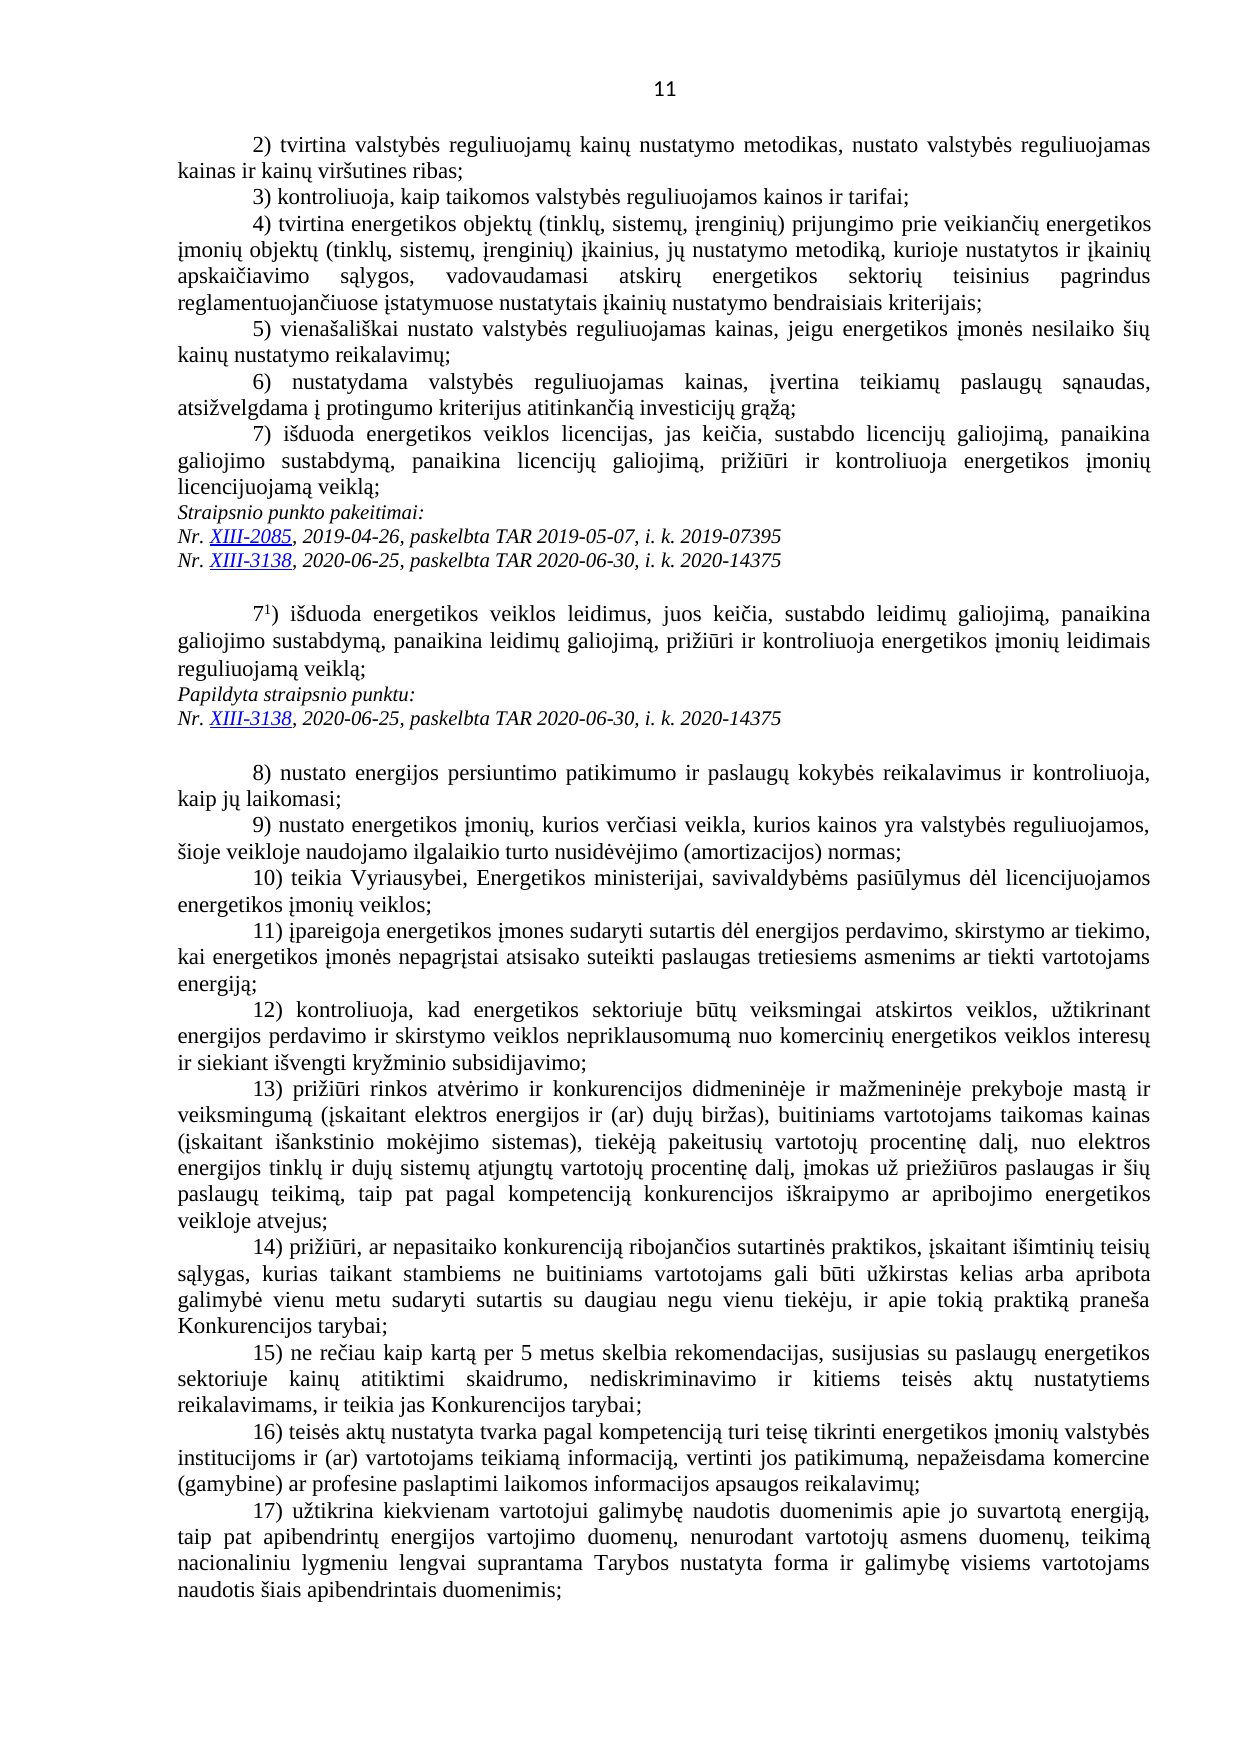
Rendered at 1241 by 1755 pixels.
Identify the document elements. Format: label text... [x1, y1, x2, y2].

text 10) teikia Vyriausybei, Energetikos ministerijai, savivaldybėms pasiūlymus dėl licencijuojamos energetikos įmonių veiklos; [177, 864, 1152, 917]
text Papildyta straipsnio punktu: [177, 682, 1152, 706]
text 16) teisės aktų nustatyta tvarka pagal kompetenciją turi teisę tikrinti energetikos įmonių valstybės institucijoms ir (ar) vartotojams teikiamą informaciją, vertinti jos patikimumą, nepažeisdama komercine (gamybine) ar profesine paslaptimi laikomos informacijos apsaugos reikalavimų; [177, 1418, 1152, 1497]
text 11) įpareigoja energetikos įmones sudaryti sutartis dėl energijos perdavimo, skirstymo ar tiekimo, kai energetikos įmonės nepagrįstai atsisako suteikti paslaugas tretiesiems asmenims ar tiekti vartotojams energiją; [177, 917, 1152, 996]
text 3) kontroliuoja, kaip taikomos valstybės reguliuojamos kainos ir tarifai; [177, 183, 1152, 210]
text Nr. XIII-3138, 2020-06-25, paskelbta TAR 2020-06-30, i. k. 2020-14375 [177, 706, 1152, 730]
text 2) tvirtina valstybės reguliuojamų kainų nustatymo metodikas, nustato valstybės reguliuojamas kainas ir kainų viršutines ribas; [177, 131, 1152, 183]
text Nr. XIII-3138, 2020-06-25, paskelbta TAR 2020-06-30, i. k. 2020-14375 [177, 548, 1152, 572]
text 15) ne rečiau kaip kartą per 5 metus skelbia rekomendacijas, susijusias su paslaugų energetikos sektoriuje kainų atitiktimi skaidrumo, nediskriminavimo ir kitiems teisės aktų nustatytiems reikalavimams, ir teikia jas Konkurencijos tarybai; [177, 1339, 1152, 1418]
text 9) nustato energetikos įmonių, kurios verčiasi veikla, kurios kainos yra valstybės reguliuojamos, šioje veikloje naudojamo ilgalaikio turto nusidėvėjimo (amortizacijos) normas; [177, 812, 1152, 864]
text Nr. XIII-2085, 2019-04-26, paskelbta TAR 2019-05-07, i. k. 2019-07395 [177, 524, 1152, 548]
text 6) nustatydama valstybės reguliuojamas kainas, įvertina teikiamų paslaugų sąnaudas, atsižvelgdama į protingumo kriterijus atitinkančią investicijų grąžą; [177, 368, 1152, 421]
text 7) išduoda energetikos veiklos licencijas, jas keičia, sustabdo licencijų galiojimą, panaikina galiojimo sustabdymą, panaikina licencijų galiojimą, prižiūri ir kontroliuoja energetikos įmonių licencijuojamą veiklą; [177, 421, 1152, 499]
text 4) tvirtina energetikos objektų (tinklų, sistemų, įrenginių) prijungimo prie veikiančių energetikos įmonių objektų (tinklų, sistemų, įrenginių) įkainius, jų nustatymo metodiką, kurioje nustatytos ir įkainių apskaičiavimo sąlygos, vadovaudamasi atskirų energetikos sektorių teisinius pagrindus reglamentuojančiuose įstatymuose nustatytais įkainių nustatymo bendraisiais kriterijais; [177, 210, 1152, 315]
text 71) išduoda energetikos veiklos leidimus, juos keičia, sustabdo leidimų galiojimą, panaikina galiojimo sustabdymą, panaikina leidimų galiojimą, prižiūri ir kontroliuoja energetikos įmonių leidimais reguliuojamą veiklą; [177, 601, 1152, 682]
text 8) nustato energijos persiuntimo patikimumo ir paslaugų kokybės reikalavimus ir kontroliuoja, kaip jų laikomasi; [177, 759, 1152, 812]
text 14) prižiūri, ar nepasitaiko konkurenciją ribojančios sutartinės praktikos, įskaitant išimtinių teisių sąlygas, kurias taikant stambiems ne buitiniams vartotojams gali būti užkirstas kelias arba apribota galimybė vienu metu sudaryti sutartis su daugiau negu vienu tiekėju, ir apie tokią praktiką praneša Konkurencijos tarybai; [177, 1233, 1152, 1339]
text 17) užtikrina kiekvienam vartotojui galimybę naudotis duomenimis apie jo suvartotą energiją, taip pat apibendrintų energijos vartojimo duomenų, nenurodant vartotojų asmens duomenų, teikimą nacionaliniu lygmeniu lengvai suprantama Tarybos nustatyta forma ir galimybę visiems vartotojams naudotis šiais apibendrintais duomenimis; [177, 1497, 1152, 1602]
text 13) prižiūri rinkos atvėrimo ir konkurencijos didmeninėje ir mažmeninėje prekyboje mastą ir veiksmingumą (įskaitant elektros energijos ir (ar) dujų biržas), buitiniams vartotojams taikomas kainas (įskaitant išankstinio mokėjimo sistemas), tiekėją pakeitusių vartotojų procentinę dalį, nuo elektros energijos tinklų ir dujų sistemų atjungtų vartotojų procentinę dalį, įmokas už priežiūros paslaugas ir šių paslaugų teikimą, taip pat pagal kompetenciją konkurencijos iškraipymo ar apribojimo energetikos veikloje atvejus; [177, 1075, 1152, 1233]
text Straipsnio punkto pakeitimai: [177, 499, 1152, 524]
text 12) kontroliuoja, kad energetikos sektoriuje būtų veiksmingai atskirtos veiklos, užtikrinant energijos perdavimo ir skirstymo veiklos nepriklausomumą nuo komercinių energetikos veiklos interesų ir siekiant išvengti kryžminio subsidijavimo; [177, 996, 1152, 1075]
text 5) vienašališkai nustato valstybės reguliuojamas kainas, jeigu energetikos įmonės nesilaiko šių kainų nustatymo reikalavimų; [177, 315, 1152, 368]
